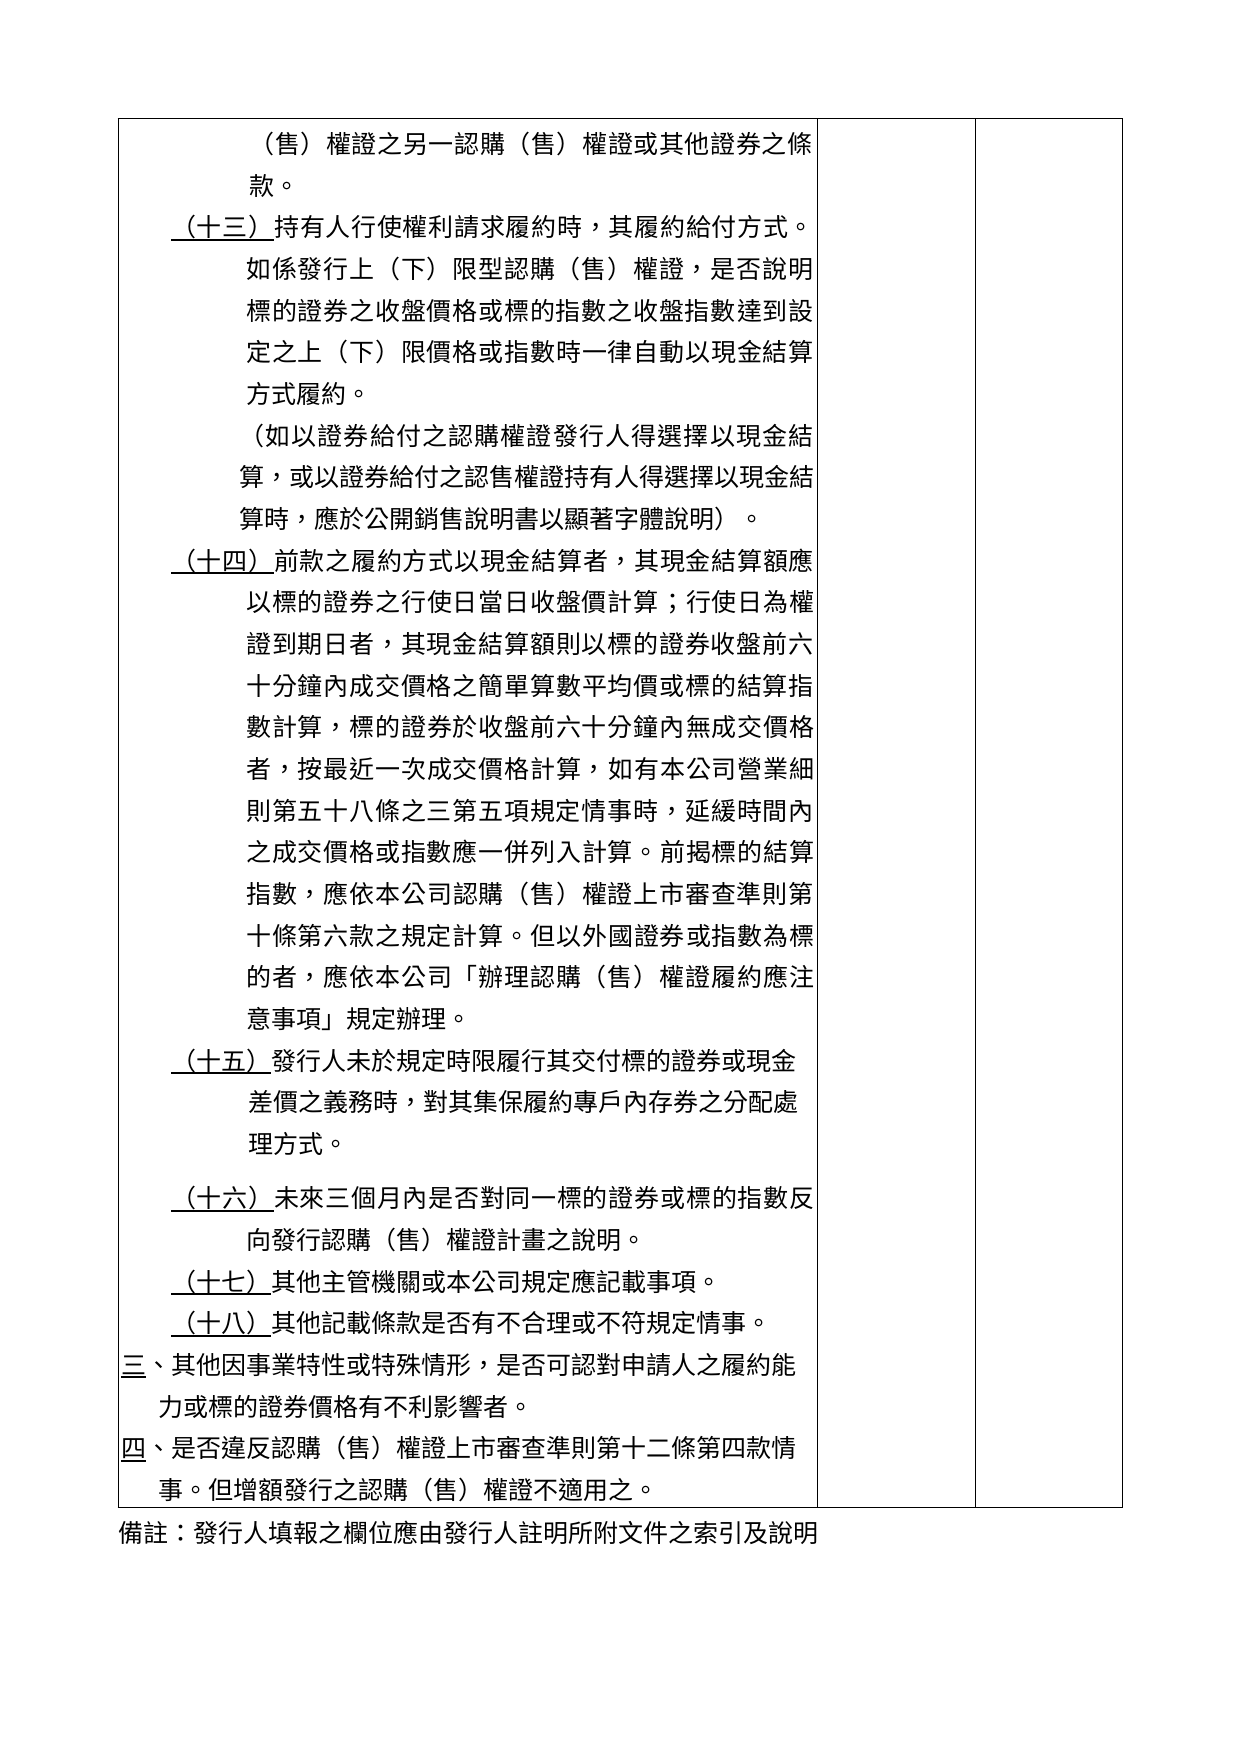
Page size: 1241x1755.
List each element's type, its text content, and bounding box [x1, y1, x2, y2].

table_cell [818, 119, 975, 1507]
table_cell [976, 119, 1122, 1507]
table_cell （售）權證之另一認購（售）權證或其他證券之條款。 （十三）持有人行使權利請求履約時，其履約給付方式。如係發行上（下）限型認購（售）權證，是否說明標的證券之收盤價格或標的指數之收盤指數達到設定之上（下）限價格或指數時一律自動以現金結算方式履約。 （如以證券給付之認購權證發行人得選擇以現金結算，或以證券給付之認售權證持有人得選擇以現金結算時，應於公開銷售說明書以顯著字體說明）。 （十四）前款之履約方式以現金結算者，其現金結算額應以標的證券之行使日當日收盤價計算；行使日為權證到期日者，其現金結算額則以標的證券收盤前六十分鐘內成交價格之簡單算數平均價或標的結算指數計算，標的證券於收盤前六十分鐘內無成交價格者，按最近一次成交價格計算，如有本公司營業細則第五十八條之三第五項規定情事時，延緩時間內之成交價格或指數應一併列入計算。前揭標的結算指數，應依本公司認購（售）權證上市審查準則第十條第六款之規定計算。但以外國證券或指數為標的者，應依本公司「辦理認購（售）權證履約應注意事項」規定辦理。 （十五）發行人未於規定時限履行其交付標的證券或現金差價之義務時，對其集保履約專戶內存券之分配處理方式。 （十六）未來三個月內是否對同一標的證券或標的指數反向發行認購（售）權證計畫之說明。 （十七）其他主管機關或本公司規定應記載事項。 （十八）其他記載條款是否有不合理或不符規定情事。 三、其他因事業特性或特殊情形，是否可認對申請人之履約能力或標的證券價格有不利影響者。 四、是否違反認購（售）權證上市審查準則第十二條第四款情事。但增額發行之認購（售）權證不適用之。 [119, 119, 817, 1507]
text 備註：發行人填報之欄位應由發行人註明所附文件之索引及說明 [118, 1508, 1122, 1549]
